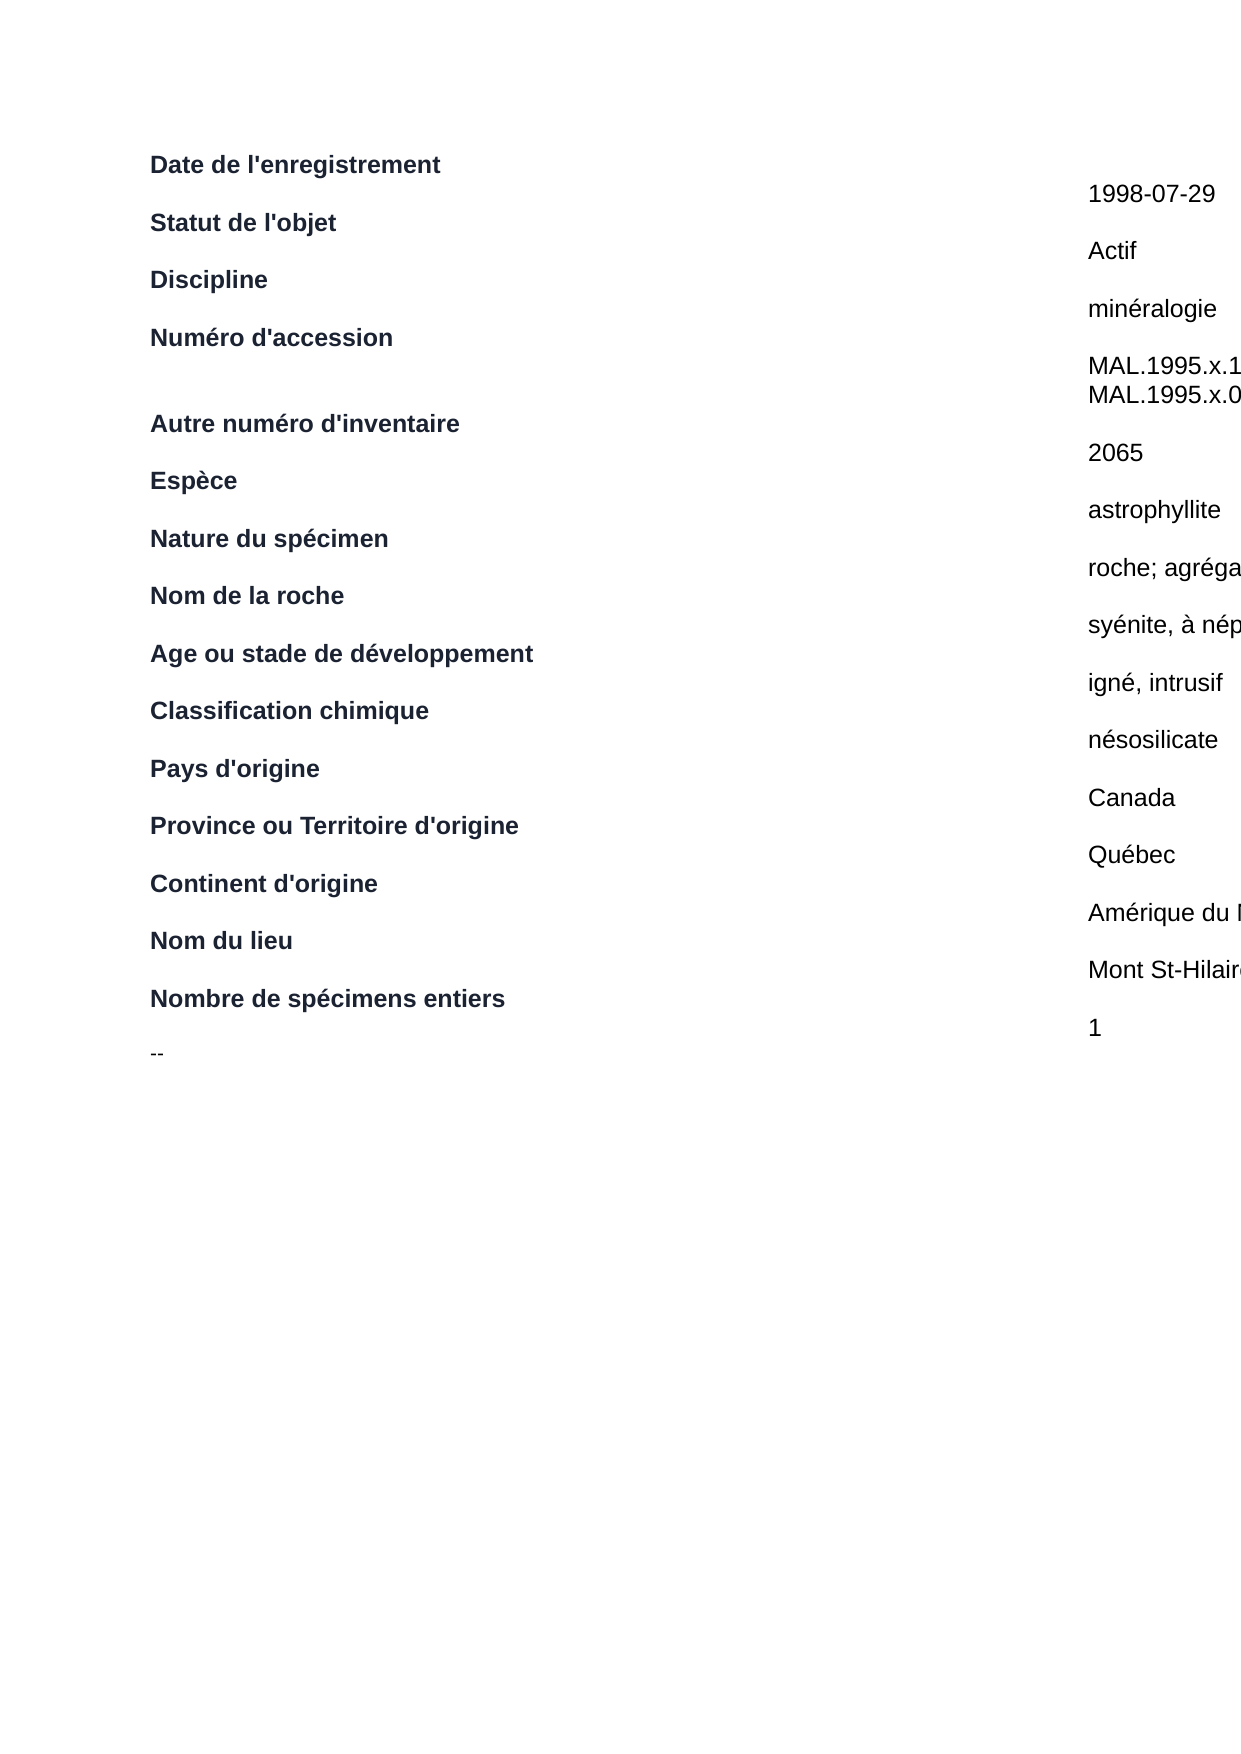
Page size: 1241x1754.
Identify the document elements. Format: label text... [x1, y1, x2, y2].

text Age ou stade de développement [150, 639, 1090, 667]
text -- [150, 1041, 1090, 1065]
text Nom de la roche [150, 581, 1090, 610]
text Nom du lieu [150, 926, 1090, 955]
text Province ou Territoire d'origine [150, 811, 1090, 840]
text 1998-07-29 [1088, 179, 1240, 207]
text Actif [1088, 236, 1240, 265]
text Continent d'origine [150, 869, 1090, 897]
text astrophyllite [1088, 495, 1240, 524]
text Mont St-Hilaire [1088, 955, 1240, 984]
text Pays d'origine [150, 754, 1090, 782]
text igné, intrusif [1088, 667, 1240, 696]
text minéralogie [1088, 294, 1240, 322]
text syénite, à néphéline [1088, 610, 1240, 639]
text roche; agrégat; cristal [1088, 552, 1240, 581]
text Espèce [150, 466, 1090, 495]
text Canada [1088, 782, 1240, 811]
text MAL.1995.x.0015 [1088, 380, 1240, 409]
text Statut de l'objet [150, 207, 1090, 236]
text MAL.1995.x.15 [1088, 351, 1240, 380]
text Discipline [150, 265, 1090, 294]
text Numéro d'accession [150, 322, 1090, 351]
text Québec [1088, 840, 1240, 869]
text Date de l'enregistrement [150, 150, 1090, 179]
text Amérique du Nord [1088, 897, 1240, 926]
text Nature du spécimen [150, 524, 1090, 552]
text 1 [1088, 1012, 1240, 1041]
text Autre numéro d'inventaire [150, 409, 1090, 437]
text nésosilicate [1088, 725, 1240, 754]
text Nombre de spécimens entiers [150, 984, 1090, 1012]
text 2065 [1088, 437, 1240, 466]
text Classification chimique [150, 696, 1090, 725]
